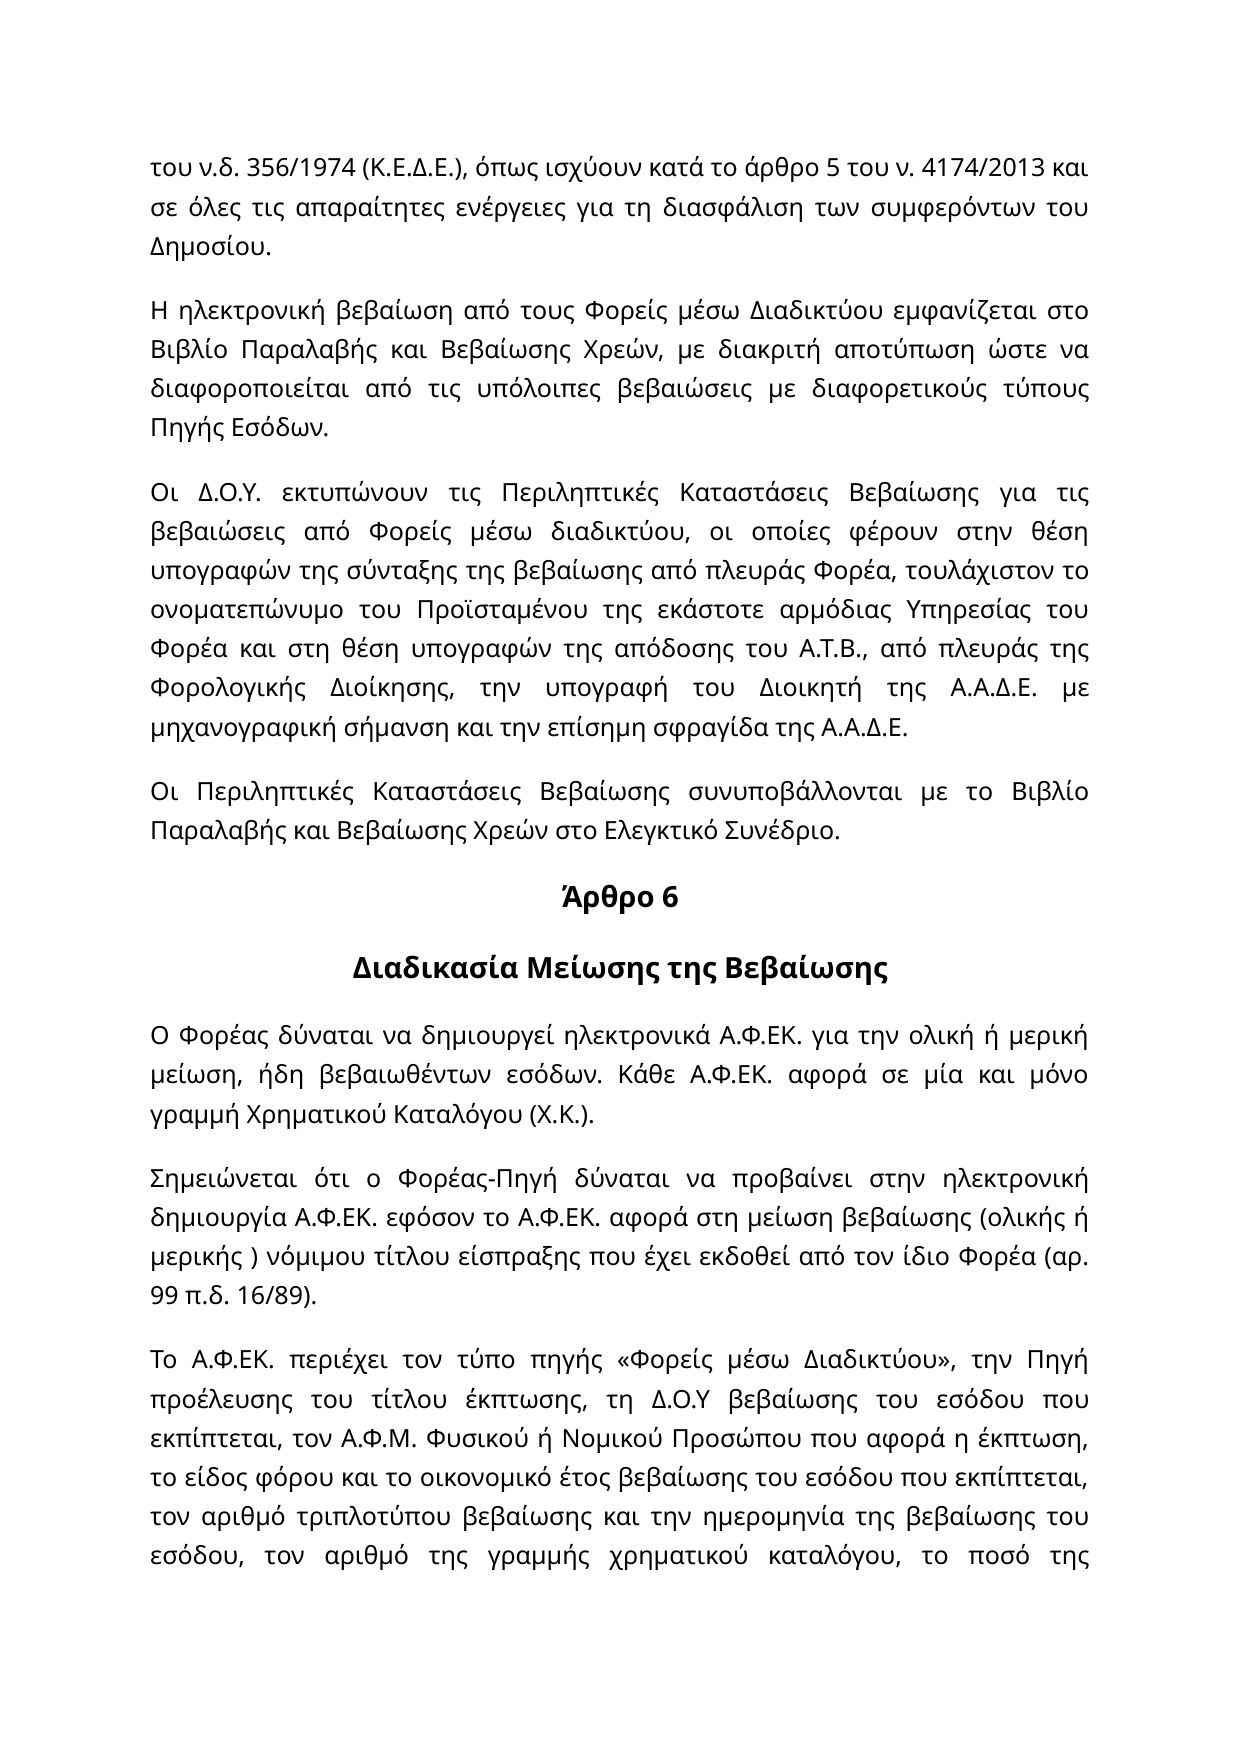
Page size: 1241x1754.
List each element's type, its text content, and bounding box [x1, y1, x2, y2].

text Η ηλεκτρονική βεβαίωση από τους Φορείς μέσω Διαδικτύου εμφανίζεται στο Βιβλίο Παραλαβής και Βεβαίωσης Χρεών, με διακριτή αποτύπωση ώστε να διαφοροποιείται από τις υπόλοιπες βεβαιώσεις με διαφορετικούς τύπους Πηγής Εσόδων. [150, 292, 1090, 444]
text Σημειώνεται ότι ο Φορέας-Πηγή δύναται να προβαίνει στην ηλεκτρονική δημιουργία Α.Φ.ΕΚ. εφόσον το Α.Φ.ΕΚ. αφορά στη μείωση βεβαίωσης (ολικής ή μερικής ) νόμιμου τίτλου είσπραξης που έχει εκδοθεί από τον ίδιο Φορέα (αρ. 99 π.δ. 16/89). [150, 1160, 1090, 1312]
text Οι Δ.Ο.Υ. εκτυπώνουν τις Περιληπτικές Καταστάσεις Βεβαίωσης για τις βεβαιώσεις από Φορείς μέσω διαδικτύου, οι οποίες φέρουν στην θέση υπογραφών της σύνταξης της βεβαίωσης από πλευράς Φορέα, τουλάχιστον το ονοματεπώνυμο του Προϊσταμένου της εκάστοτε αρμόδιας Υπηρεσίας του Φορέα και στη θέση υπογραφών της απόδοσης του Α.Τ.Β., από πλευράς της Φορολογικής Διοίκησης, την υπογραφή του Διοικητή της Α.Α.Δ.Ε. με μηχανογραφική σήμανση και την επίσημη σφραγίδα της Α.Α.Δ.Ε. [150, 474, 1090, 743]
text Ο Φορέας δύναται να δημιουργεί ηλεκτρονικά Α.Φ.ΕΚ. για την ολική ή μερική μείωση, ήδη βεβαιωθέντων εσόδων. Κάθε Α.Φ.ΕΚ. αφορά σε μία και μόνο γραμμή Χρηματικού Καταλόγου (Χ.Κ.). [150, 1018, 1090, 1130]
text του ν.δ. 356/1974 (Κ.Ε.Δ.Ε.), όπως ισχύουν κατά το άρθρο 5 του ν. 4174/2013 και σε όλες τις απαραίτητες ενέργειες για τη διασφάλιση των συμφερόντων του Δημοσίου. [150, 150, 1090, 262]
text Οι Περιληπτικές Καταστάσεις Βεβαίωσης συνυποβάλλονται με το Βιβλίο Παραλαβής και Βεβαίωσης Χρεών στο Ελεγκτικό Συνέδριο. [150, 773, 1090, 847]
text Το Α.Φ.ΕΚ. περιέχει τον τύπο πηγής «Φορείς μέσω Διαδικτύου», την Πηγή προέλευσης του τίτλου έκπτωσης, τη Δ.Ο.Υ βεβαίωσης του εσόδου που εκπίπτεται, τον Α.Φ.Μ. Φυσικού ή Νομικού Προσώπου που αφορά η έκπτωση, το είδος φόρου και το οικονομικό έτος βεβαίωσης του εσόδου που εκπίπτεται, τον αριθμό τριπλοτύπου βεβαίωσης και την ημερομηνία της βεβαίωσης του εσόδου, τον αριθμό της γραμμής χρηματικού καταλόγου, το ποσό της [150, 1342, 1090, 1572]
subtitle Άρθρο 6 [150, 877, 1090, 916]
subtitle Διαδικασία Μείωσης της Βεβαίωσης [150, 947, 1090, 987]
